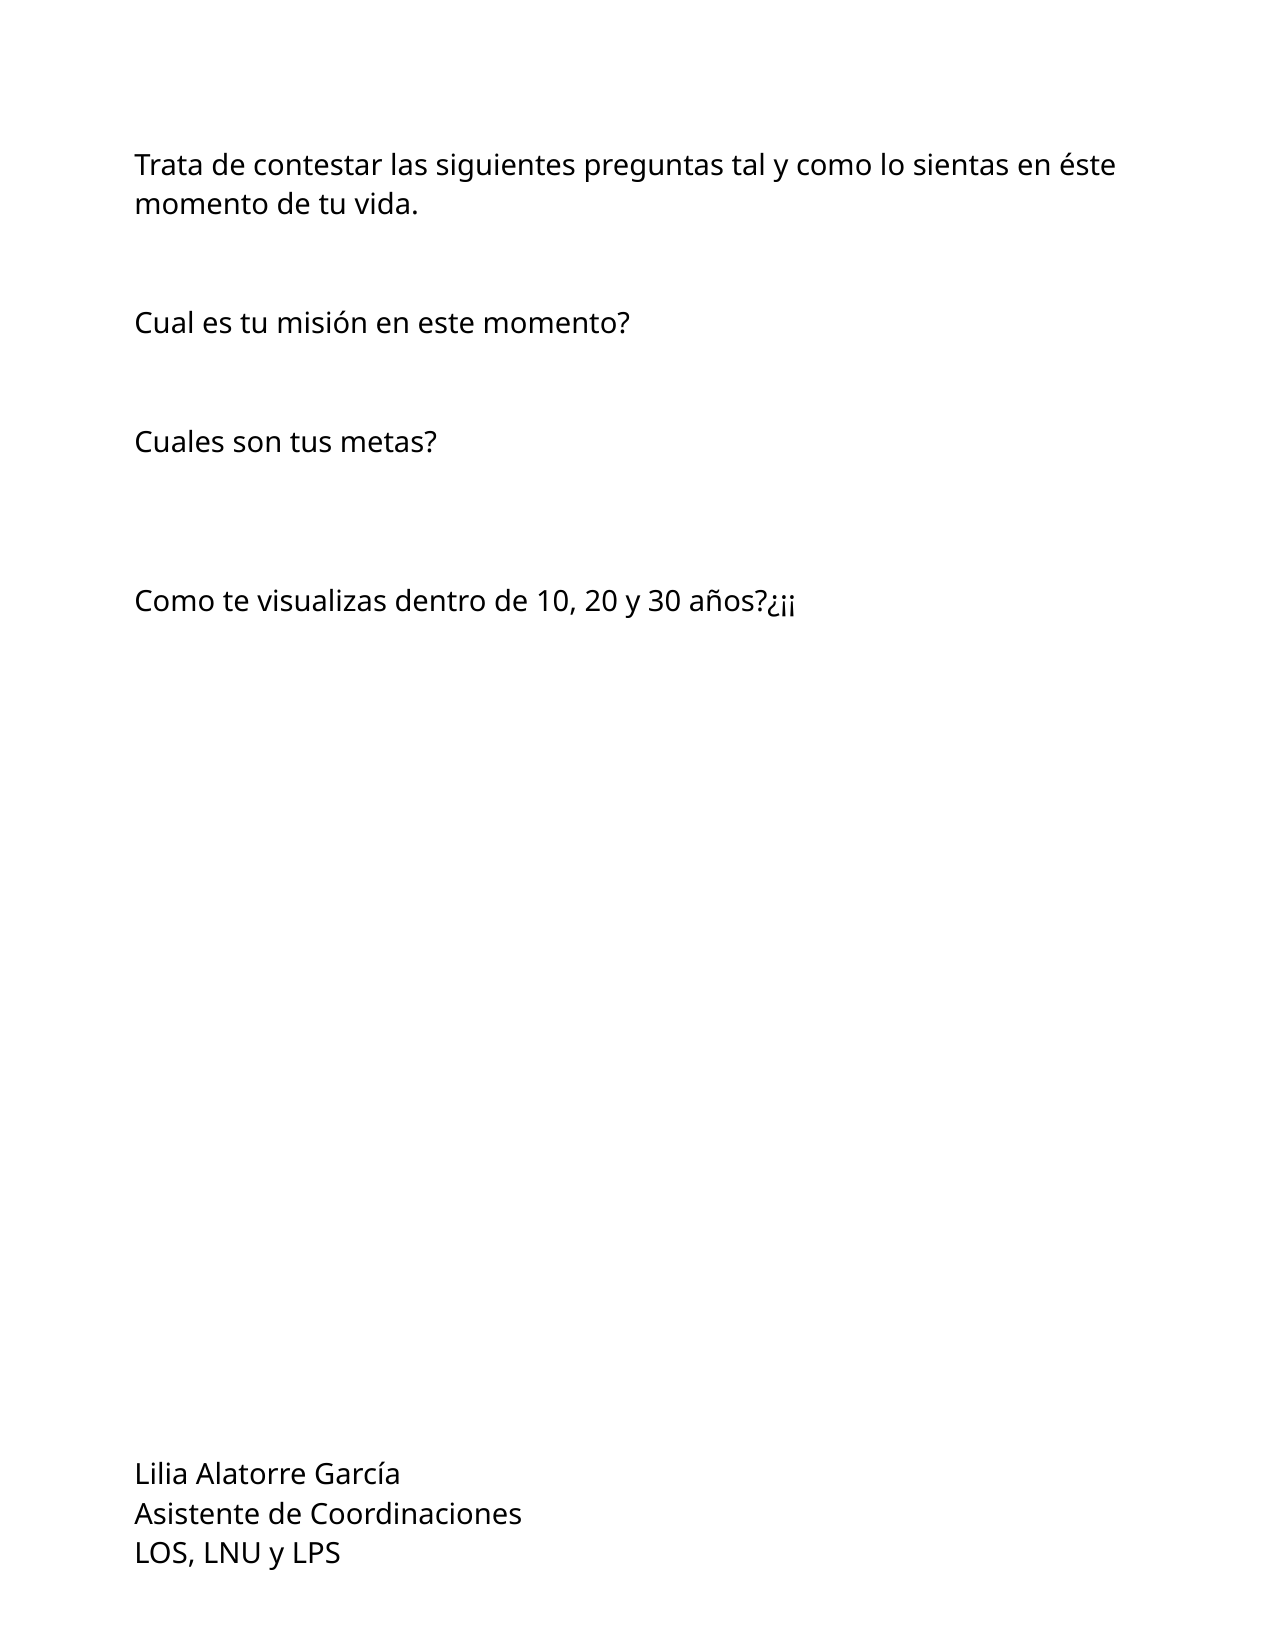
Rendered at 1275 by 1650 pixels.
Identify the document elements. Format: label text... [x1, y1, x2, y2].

text Asistente de Coordinaciones [134, 1493, 1165, 1533]
text Cual es tu misión en este momento? [134, 302, 1165, 342]
text Lilia Alatorre García [134, 1453, 1165, 1493]
text Como te visualizas dentro de 10, 20 y 30 años?¿¡¡ [134, 580, 1165, 620]
text Trata de contestar las siguientes preguntas tal y como lo sientas en éste momento de tu vida. [134, 144, 1165, 223]
text Cuales son tus metas? [134, 422, 1165, 461]
text LOS, LNU y LPS [134, 1533, 1165, 1572]
